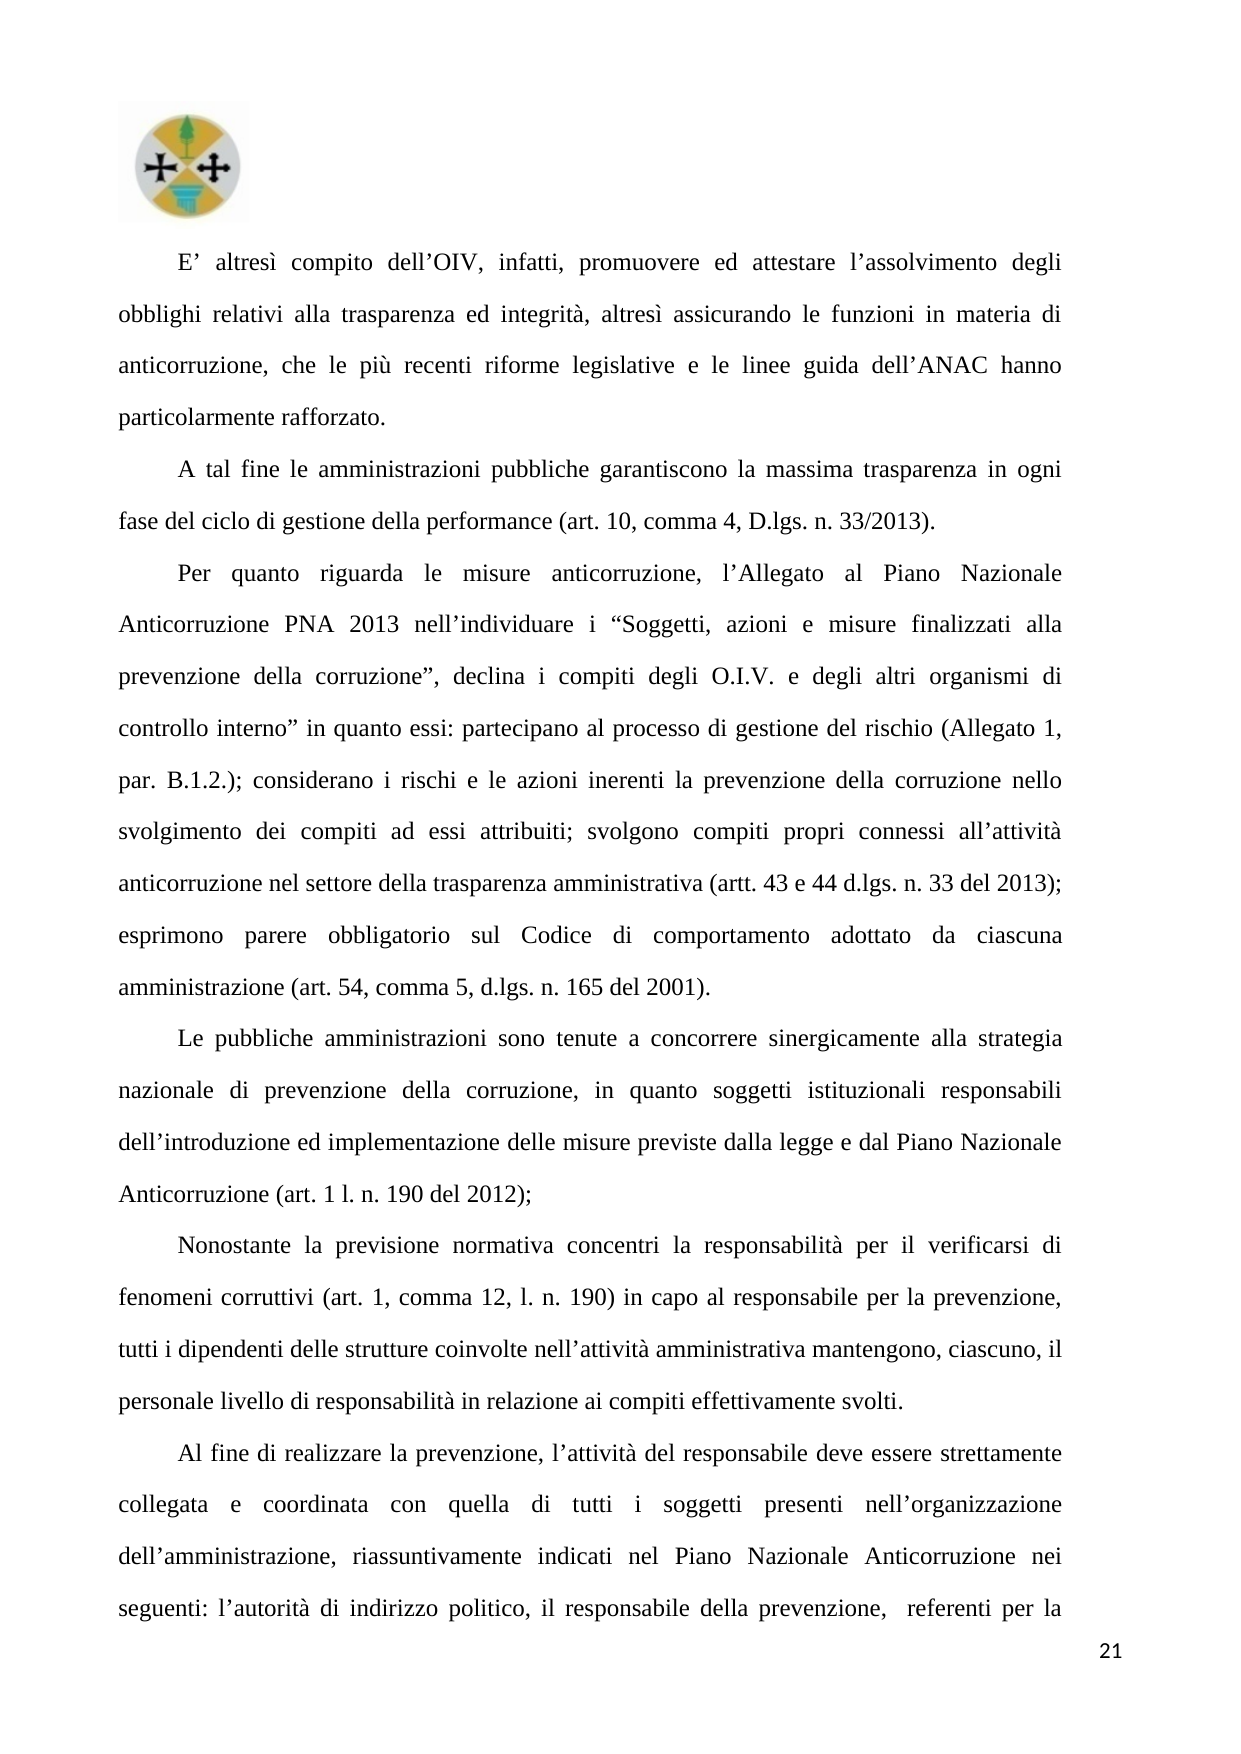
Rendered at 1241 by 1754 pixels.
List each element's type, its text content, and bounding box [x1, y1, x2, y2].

text E’ altresì compito dell’OIV, infatti, promuovere ed attestare l’assolvimento degli obblighi relativi alla trasparenza ed integrità, altresì assicurando le funzioni in materia di anticorruzione, che le più recenti riforme legislative e le linee guida dell’ANAC hanno particolarmente rafforzato. [118, 229, 1063, 436]
text Nonostante la previsione normativa concentri la responsabilità per il verificarsi di fenomeni corruttivi (art. 1, comma 12, l. n. 190) in capo al responsabile per la prevenzione, tutti i dipendenti delle strutture coinvolte nell’attività amministrativa mantengono, ciascuno, il personale livello di responsabilità in relazione ai compiti effettivamente svolti. [118, 1213, 1063, 1420]
text Per quanto riguarda le misure anticorruzione, l’Allegato al Piano Nazionale Anticorruzione PNA 2013 nell’individuare i “Soggetti, azioni e misure finalizzati alla prevenzione della corruzione”, declina i compiti degli O.I.V. e degli altri organismi di controllo interno” in quanto essi: partecipano al processo di gestione del rischio (Allegato 1, par. B.1.2.); considerano i rischi e le azioni inerenti la prevenzione della corruzione nello svolgimento dei compiti ad essi attribuiti; svolgono compiti propri connessi all’attività anticorruzione nel settore della trasparenza amministrativa (artt. 43 e 44 d.lgs. n. 33 del 2013); esprimono parere obbligatorio sul Codice di comportamento adottato da ciascuna amministrazione (art. 54, comma 5, d.lgs. n. 165 del 2001). [118, 539, 1063, 1006]
text A tal fine le amministrazioni pubbliche garantiscono la massima trasparenza in ogni fase del ciclo di gestione della performance (art. 10, comma 4, D.lgs. n. 33/2013). [118, 436, 1063, 539]
text Le pubbliche amministrazioni sono tenute a concorrere sinergicamente alla strategia nazionale di prevenzione della corruzione, in quanto soggetti istituzionali responsabili dell’introduzione ed implementazione delle misure previste dalla legge e dal Piano Nazionale Anticorruzione (art. 1 l. n. 190 del 2012); [118, 1006, 1063, 1213]
text Al fine di realizzare la prevenzione, l’attività del responsabile deve essere strettamente collegata e coordinata con quella di tutti i soggetti presenti nell’organizzazione dell’amministrazione, riassuntivamente indicati nel Piano Nazionale Anticorruzione nei seguenti: l’autorità di indirizzo politico, il responsabile della prevenzione, referenti per la [118, 1420, 1063, 1627]
